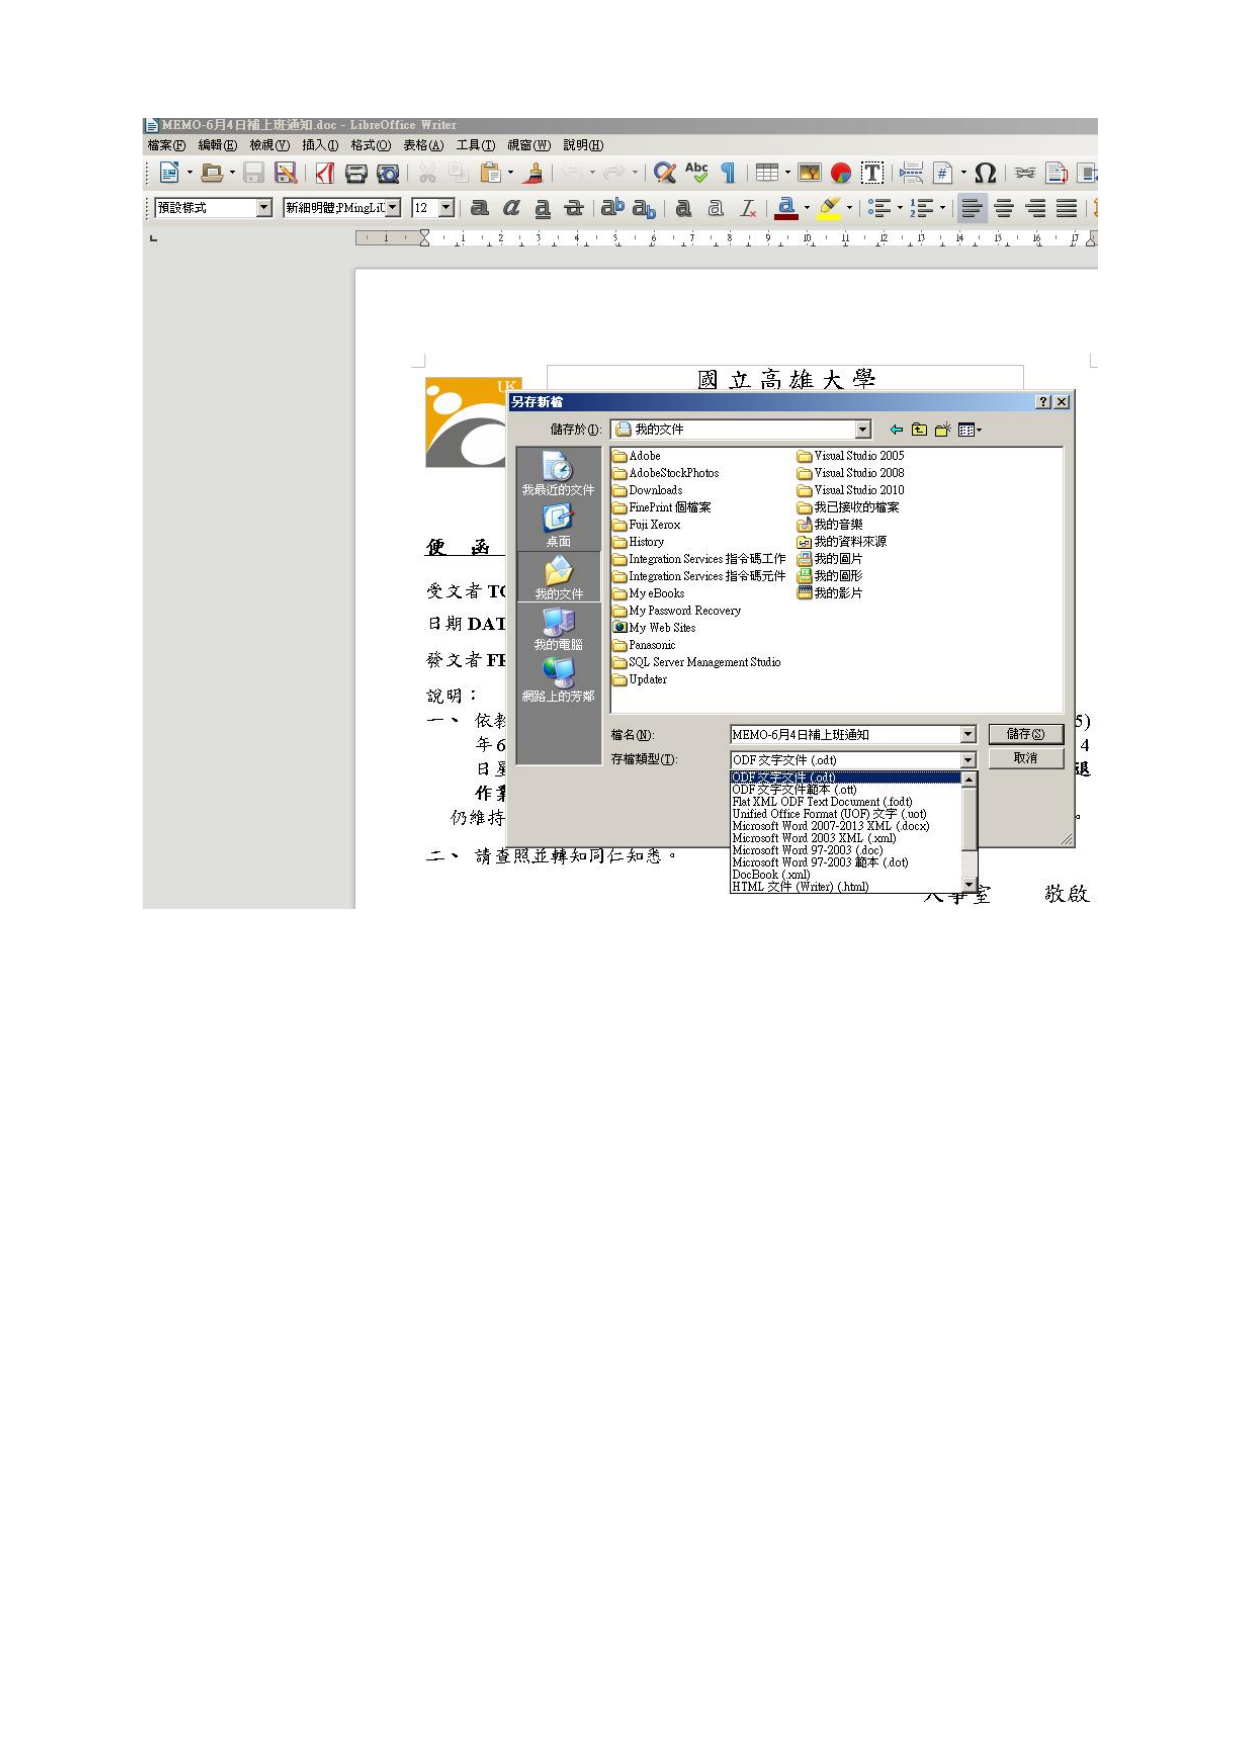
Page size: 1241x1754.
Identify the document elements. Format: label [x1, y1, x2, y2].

picture [142, 118, 1098, 909]
